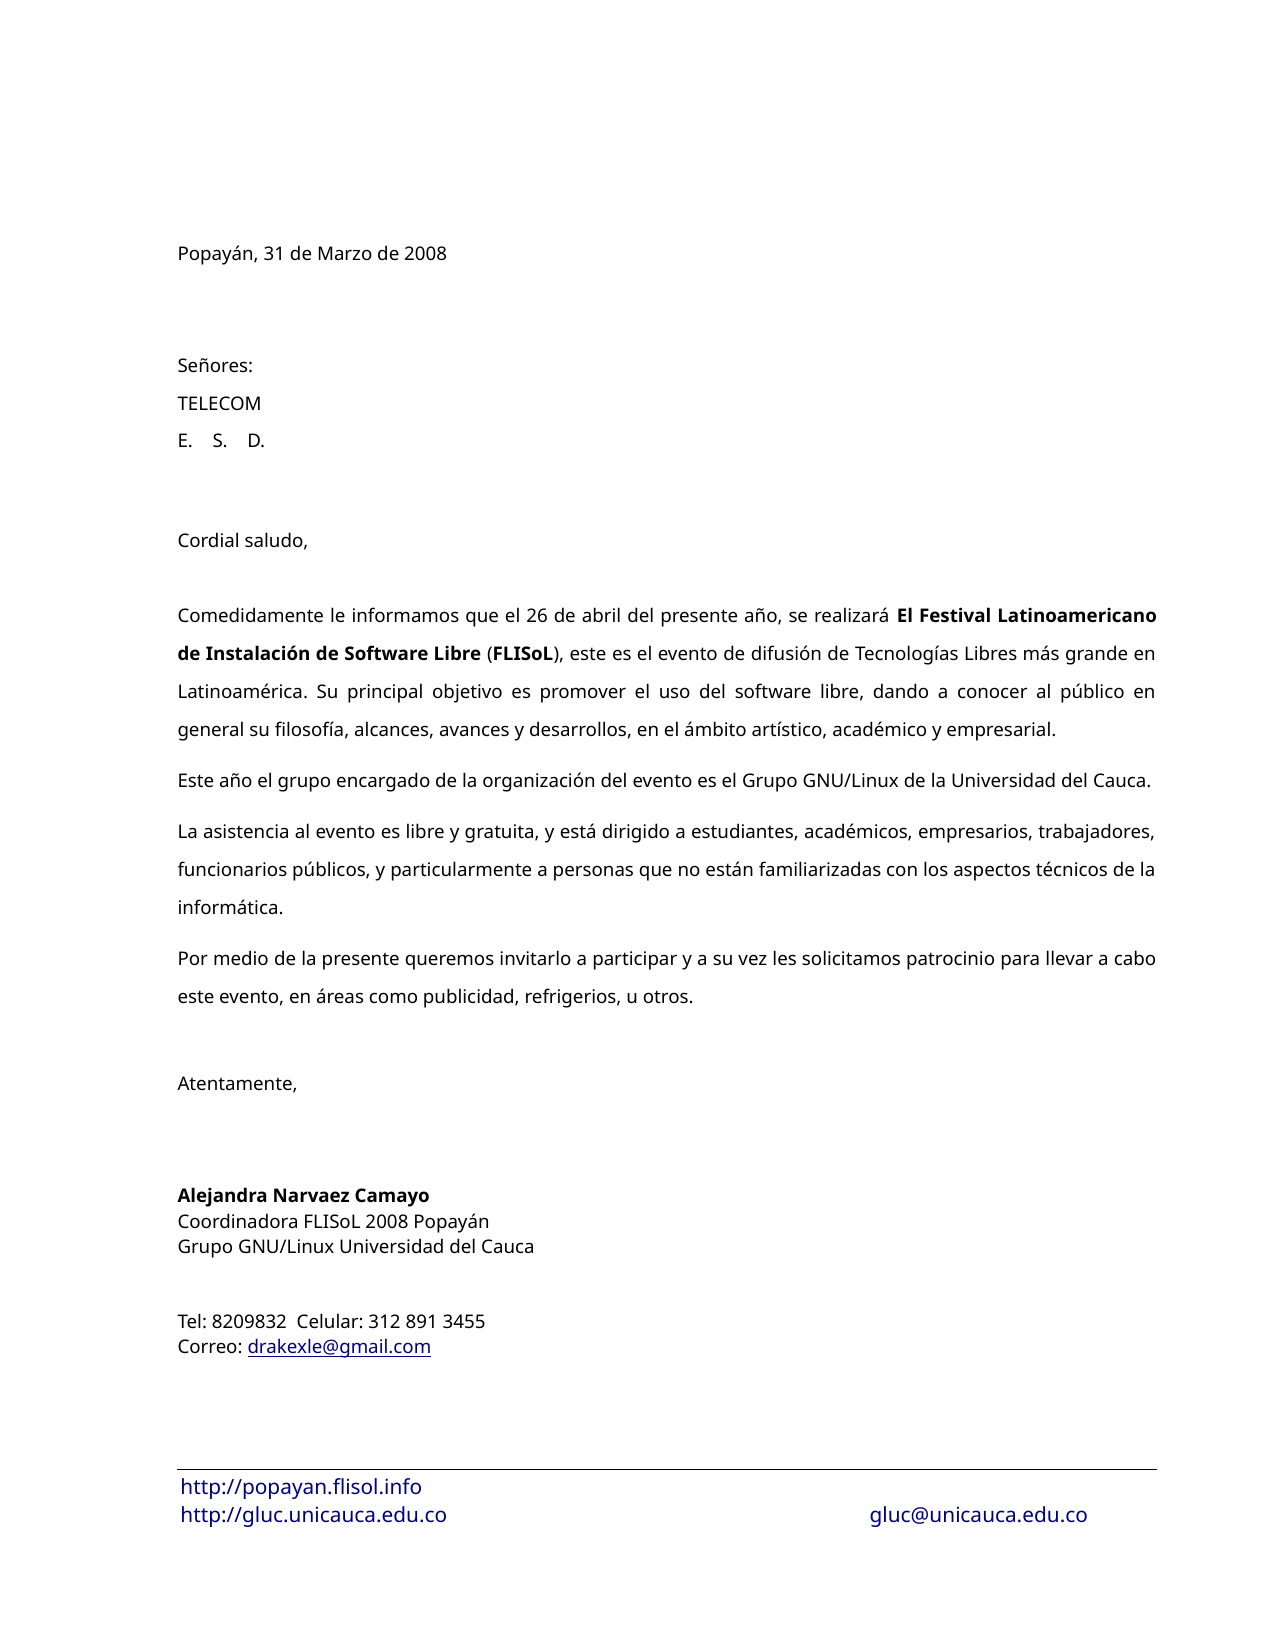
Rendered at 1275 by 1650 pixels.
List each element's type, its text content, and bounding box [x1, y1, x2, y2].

text Por medio de la presente queremos invitarlo a participar y a su vez les solicitamos patrocinio para llevar a cabo este evento, en áreas como publicidad, refrigerios, u otros. [177, 945, 1157, 1009]
text Atentamente, [177, 1071, 1157, 1096]
text Cordial saludo, [177, 527, 1157, 553]
text Este año el grupo encargado de la organización del evento es el Grupo GNU/Linux de la Universidad del Cauca. [177, 767, 1157, 793]
text Comedidamente le informamos que el 26 de abril del presente año, se realizará El Festival Latinoamericano de Instalación de Software Libre (FLISoL), este es el evento de difusión de Tecnologías Libres más grande en Latinoamérica. Su principal objetivo es promover el uso del software libre, dando a conocer al público en general su filosofía, alcances, avances y desarrollos, en el ámbito artístico, académico y empresarial. [177, 602, 1157, 742]
text Señores: [177, 353, 1157, 378]
text E. S. D. [177, 427, 1157, 478]
text Tel: 8209832 Celular: 312 891 3455 Correo: drakexle@gmail.com [177, 1308, 1157, 1359]
text Alejandra Narvaez Camayo Coordinadora FLISoL 2008 Popayán Grupo GNU/Linux Universidad del Cauca [177, 1183, 1157, 1259]
text La asistencia al evento es libre y gratuita, y está dirigido a estudiantes, académicos, empresarios, trabajadores, funcionarios públicos, y particularmente a personas que no están familiarizadas con los aspectos técnicos de la informática. [177, 818, 1157, 920]
text Popayán, 31 de Marzo de 2008 [177, 241, 1157, 266]
text TELECOM [177, 390, 1157, 415]
